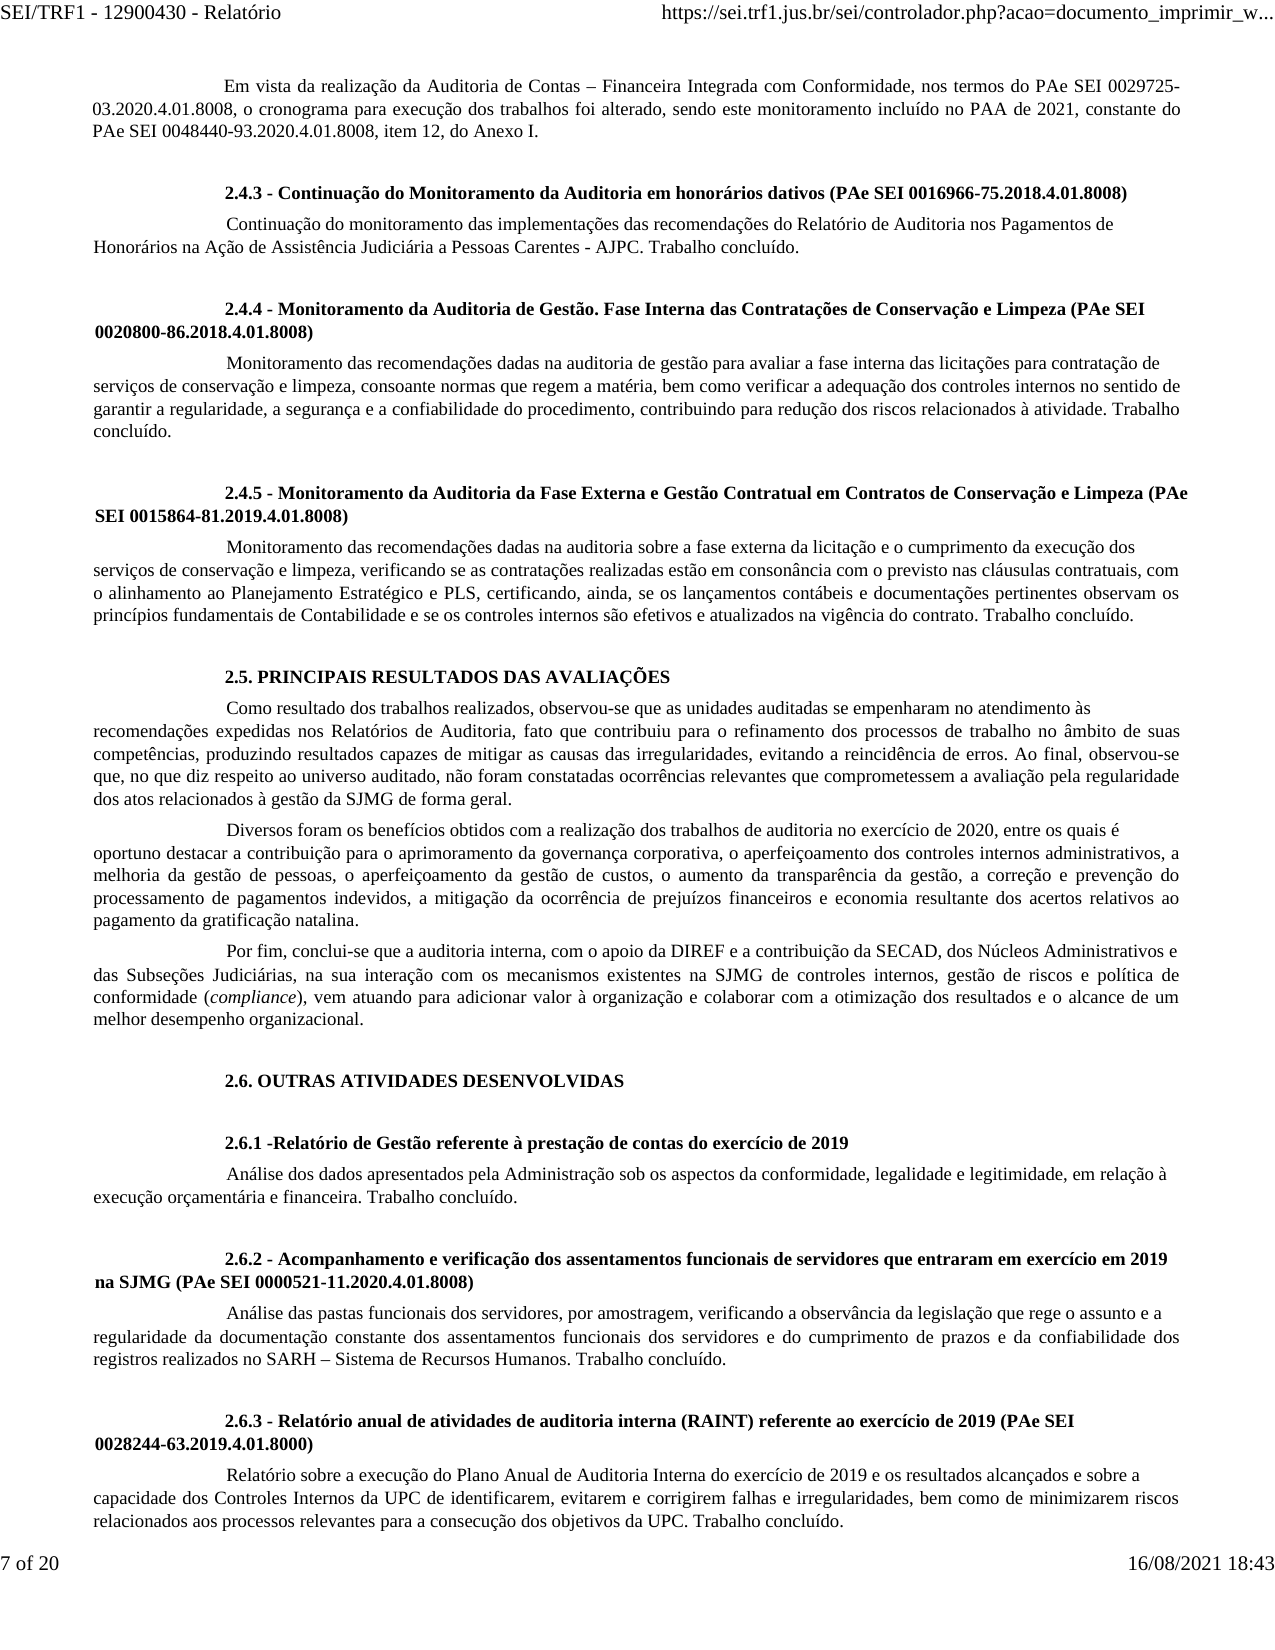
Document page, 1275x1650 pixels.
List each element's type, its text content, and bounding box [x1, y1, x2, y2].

text serviços de conservação e limpeza, consoante normas que regem a matéria, bem como verificar a adequação dos controles internos no sentido de garantir a regularidade, a segurança e a confiabilidade do procedimento, contribuindo para redução dos riscos relacionados à atividade. Trabalho concluído. [93, 375, 1182, 442]
text Análise dos dados apresentados pela Administração sob os aspectos da conformidade, legalidade e legitimidade, em relação à [226, 1163, 1182, 1184]
text 2.4.4 - Monitoramento da Auditoria de Gestão. Fase Interna das Contratações de Conservação e Limpeza (PAe SEI [224, 298, 1188, 319]
text capacidade dos Controles Internos da UPC de identificarem, evitarem e corrigirem falhas e irregularidades, bem como de minimizarem riscos relacionados aos processos relevantes para a consecução dos objetivos da UPC. Trabalho concluído. [93, 1487, 1182, 1531]
subtitle SEI 0015864-81.2019.4.01.8008) [94, 505, 1188, 527]
text 2.6.3 - Relatório anual de atividades de auditoria interna (RAINT) referente ao exercício de 2019 (PAe SEI [224, 1410, 1188, 1431]
text das Subseções Judiciárias, na sua interação com os mecanismos existentes na SJMG de controles internos, gestão de riscos e política de conformidade (compliance), vem atuando para adicionar valor à organização e colaborar com a otimização dos resultados e o alcance de um melhor desempenho organizacional. [93, 963, 1182, 1030]
text Honorários na Ação de Assistência Judiciária a Pessoas Carentes - AJPC. Trabalho concluído. [93, 236, 1182, 258]
text oportuno destacar a contribuição para o aprimoramento da governança corporativa, o aperfeiçoamento dos controles internos administrativos, a melhoria da gestão de pessoas, o aperfeiçoamento da gestão de custos, o aumento da transparência da gestão, a correção e prevenção do processamento de pagamentos indevidos, a mitigação da ocorrência de prejuízos financeiros e economia resultante dos acertos relativos ao pagamento da gratificação natalina. [93, 842, 1182, 931]
subtitle 0028244-63.2019.4.01.8000) [94, 1433, 1188, 1454]
text regularidade da documentação constante dos assentamentos funcionais dos servidores e do cumprimento de prazos e da confiabilidade dos registros realizados no SARH – Sistema de Recursos Humanos. Trabalho concluído. [93, 1326, 1182, 1369]
text Como resultado dos trabalhos realizados, observou-se que as unidades auditadas se empenharam no atendimento às [226, 697, 1182, 719]
text Análise das pastas funcionais dos servidores, por amostragem, verificando a observância da legislação que rege o assunto e a [226, 1302, 1182, 1324]
text 2.4.5 - Monitoramento da Auditoria da Fase Externa e Gestão Contratual em Contratos de Conservação e Limpeza (PAe [224, 482, 1188, 503]
text Monitoramento das recomendações dadas na auditoria sobre a fase externa da licitação e o cumprimento da execução dos [226, 536, 1182, 558]
subtitle 2.6.1 -Relatório de Gestão referente à prestação de contas do exercício de 2019 [224, 1132, 1188, 1154]
text Monitoramento das recomendações dadas na auditoria de gestão para avaliar a fase interna das licitações para contratação de [226, 352, 1182, 373]
subtitle 2.4.3 - Continuação do Monitoramento da Auditoria em honorários dativos (PAe SEI 0016966-75.2018.4.01.8008) [224, 182, 1188, 203]
subtitle 2.6. OUTRAS ATIVIDADES DESENVOLVIDAS [224, 1070, 1188, 1092]
text serviços de conservação e limpeza, verificando se as contratações realizadas estão em consonância com o previsto nas cláusulas contratuais, com o alinhamento ao Planejamento Estratégico e PLS, certificando, ainda, se os lançamentos contábeis e documentações pertinentes observam os princípios fundamentais de Contabilidade e se os controles internos são efetivos e atualizados na vigência do contrato. Trabalho concluído. [93, 559, 1182, 626]
text Relatório sobre a execução do Plano Anual de Auditoria Interna do exercício de 2019 e os resultados alcançados e sobre a [226, 1464, 1182, 1486]
text execução orçamentária e financeira. Trabalho concluído. [93, 1186, 1182, 1208]
subtitle na SJMG (PAe SEI 0000521-11.2020.4.01.8008) [94, 1271, 1188, 1293]
text Continuação do monitoramento das implementações das recomendações do Relatório de Auditoria nos Pagamentos de [226, 213, 1182, 234]
text recomendações expedidas nos Relatórios de Auditoria, fato que contribuiu para o refinamento dos processos de trabalho no âmbito de suas competências, produzindo resultados capazes de mitigar as causas das irregularidades, evitando a reincidência de erros. Ao final, observou-se que, no que diz respeito ao universo auditado, não foram constatadas ocorrências relevantes que comprometessem a avaliação pela regularidade dos atos relacionados à gestão da SJMG de forma geral. [93, 720, 1182, 809]
text 2.6.2 - Acompanhamento e verificação dos assentamentos funcionais de servidores que entraram em exercício em 2019 [224, 1248, 1188, 1270]
text Em vista da realização da Auditoria de Contas – Financeira Integrada com Conformidade, nos termos do PAe SEI 0029725-03.2020.4.01.8008, o cronograma para execução dos trabalhos foi alterado, sendo este monitoramento incluído no PAA de 2021, constante do PAe SEI 0048440-93.2020.4.01.8008, item 12, do Anexo I. [92, 75, 1182, 141]
subtitle 2.5. PRINCIPAIS RESULTADOS DAS AVALIAÇÕES [224, 666, 1188, 688]
text Por fim, conclui-se que a auditoria interna, com o apoio da DIREF e a contribuição da SECAD, dos Núcleos Administrativos e [226, 940, 1182, 962]
subtitle 0020800-86.2018.4.01.8008) [94, 321, 1188, 342]
text Diversos foram os benefícios obtidos com a realização dos trabalhos de auditoria no exercício de 2020, entre os quais é [226, 819, 1182, 840]
